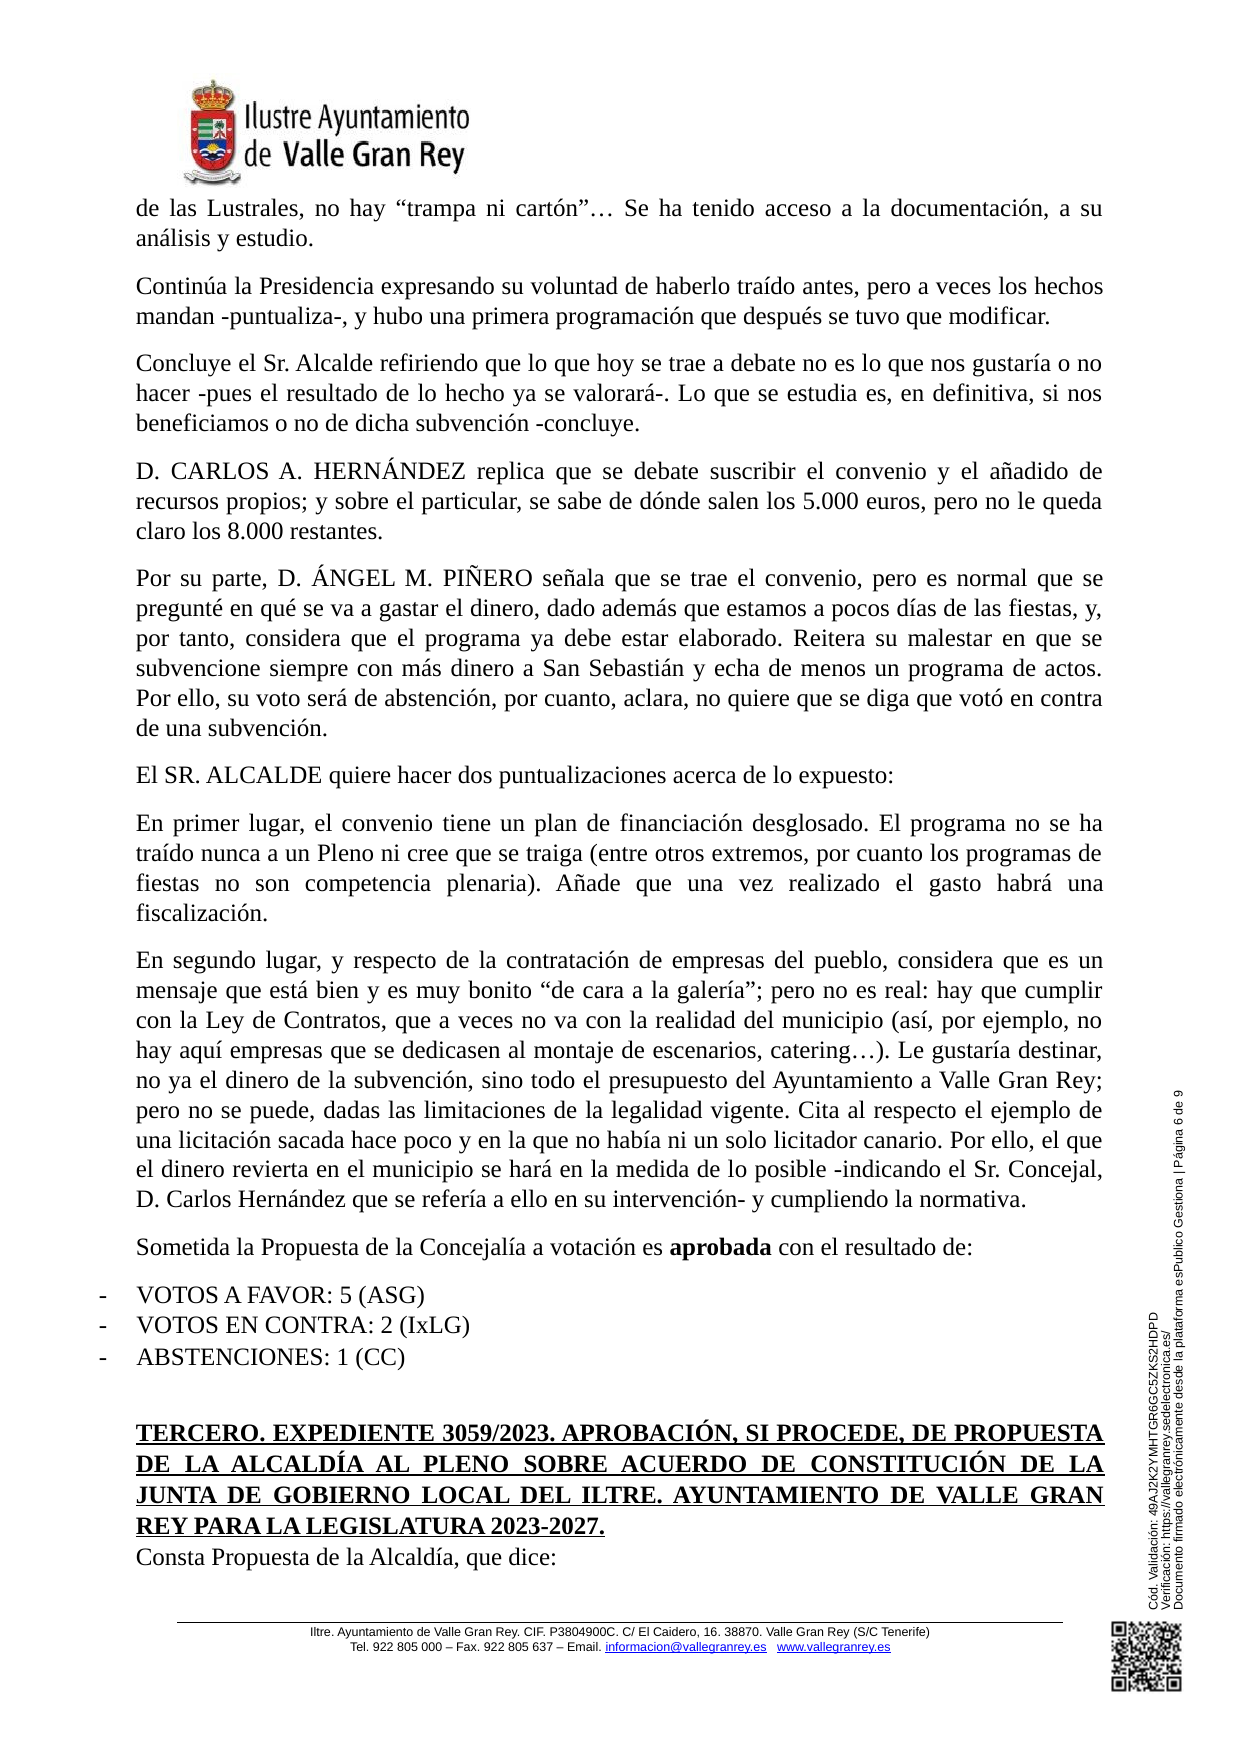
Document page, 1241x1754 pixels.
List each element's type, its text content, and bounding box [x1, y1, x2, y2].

text DE LA ALCALDÍA AL PLENO SOBRE ACUERDO DE CONSTITUCIÓN DE LA [136, 1445, 1105, 1474]
text Sometida la Propuesta de la Concejalía a votación es aprobada con el resultado de: [136, 1232, 1104, 1261]
text D. CARLOS A. HERNÁNDEZ replica que se debate suscribir el convenio y el añadido de recursos propios; y sobre el particular, se sabe de dónde salen los 5.000 euros, pero no le queda claro los 8.000 restantes. [136, 456, 1104, 544]
text Por su parte, D. ÁNGEL M. PIÑERO señala que se trae el convenio, pero es normal que se pregunté en qué se va a gastar el dinero, dado además que estamos a pocos días de las fiestas, y, por tanto, considera que el programa ya debe estar elaborado. Reitera su malestar en que se subvencione siempre con más dinero a San Sebastián y echa de menos un programa de actos. Por ello, su voto será de abstención, por cuanto, aclara, no quiere que se diga que votó en contra de una subvención. [136, 563, 1104, 742]
text Concluye el Sr. Alcalde refiriendo que lo que hoy se trae a debate no es lo que nos gustaría o no hacer -pues el resultado de lo hecho ya se valorará-. Lo que se estudia es, en definitiva, si nos beneficiamos o no de dicha subvención -concluye. [136, 348, 1104, 437]
text El SR. ALCALDE quiere hacer dos puntualizaciones acerca de lo expuesto: [136, 760, 1104, 789]
list VOTOS A FAVOR: 5 (ASG) [98, 1280, 1104, 1308]
text Continúa la Presidencia expresando su voluntad de haberlo traído antes, pero a veces los hechos mandan -puntualiza-, y hubo una primera programación que después se tuvo que modificar. [136, 271, 1104, 330]
text Consta Propuesta de la Alcaldía, que dice: [136, 1542, 1104, 1571]
text TERCERO. EXPEDIENTE 3059/2023. APROBACIÓN, SI PROCEDE, DE PROPUESTA [136, 1418, 1105, 1443]
text En primer lugar, el convenio tiene un plan de financiación desglosado. El programa no se ha traído nunca a un Pleno ni cree que se traiga (entre otros extremos, por cuanto los programas de fiestas no son competencia plenaria). Añade que una vez realizado el gasto habrá una fiscalización. [136, 808, 1104, 926]
text de las Lustrales, no hay “trampa ni cartón”… Se ha tenido acceso a la documentación, a su análisis y estudio. [136, 193, 1104, 252]
text REY PARA LA LEGISLATURA 2023-2027. [136, 1506, 1105, 1539]
text En segundo lugar, y respecto de la contratación de empresas del pueblo, considera que es un mensaje que está bien y es muy bonito “de cara a la galería”; pero no es real: hay que cumplir con la Ley de Contratos, que a veces no va con la realidad del municipio (así, por ejemplo, no hay aquí empresas que se dedicasen al montaje de escenarios, catering…). Le gustaría destinar, no ya el dinero de la subvención, sino todo el presupuesto del Ayuntamiento a Valle Gran Rey; pero no se puede, dadas las limitaciones de la legalidad vigente. Cita al respecto el ejemplo de una licitación sacada hace poco y en la que no había ni un solo licitador canario. Por ello, el que el dinero revierta en el municipio se hará en la medida de lo posible -indicando el Sr. Concejal, D. Carlos Hernández que se refería a ello en su intervención- y cumpliendo la normativa. [136, 945, 1104, 1213]
text JUNTA DE GOBIERNO LOCAL DEL ILTRE. AYUNTAMIENTO DE VALLE GRAN [136, 1476, 1105, 1505]
list ABSTENCIONES: 1 (CC) [98, 1342, 1104, 1370]
list VOTOS EN CONTRA: 2 (IxLG) [98, 1311, 1104, 1339]
